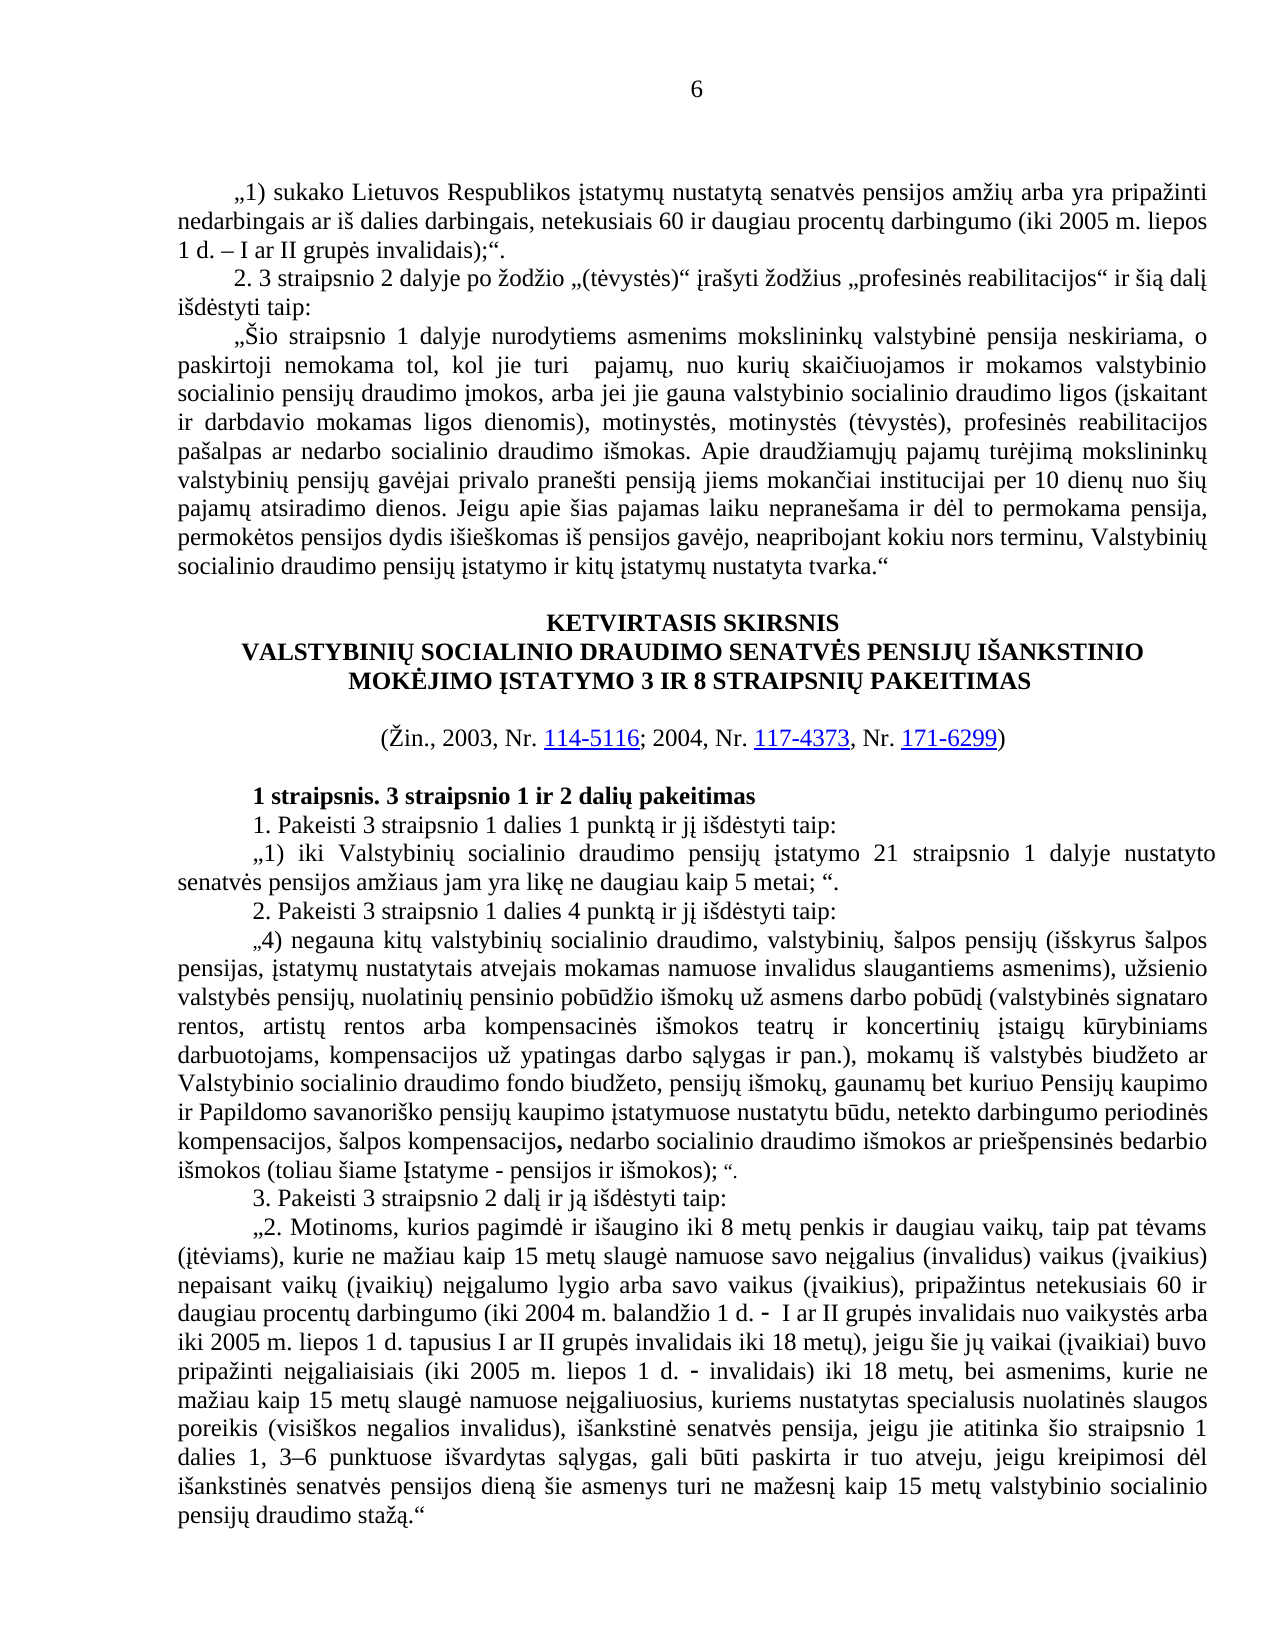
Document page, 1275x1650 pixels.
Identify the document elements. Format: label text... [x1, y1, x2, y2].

text „1) iki Valstybinių socialinio draudimo pensijų įstatymo 21 straipsnio 1 dalyje nustatyto senatvės pensijos amžiaus jam yra likę ne daugiau kaip 5 metai; “. [177, 838, 1216, 896]
text 1 straipsnis. 3 straipsnio 1 ir 2 dalių pakeitimas [177, 781, 1208, 810]
text 1. Pakeisti 3 straipsnio 1 dalies 1 punktą ir jį išdėstyti taip: [177, 810, 1208, 838]
text 3. Pakeisti 3 straipsnio 2 dalį ir ją išdėstyti taip: [177, 1183, 1208, 1212]
text (Žin., 2003, Nr. 114-5116; 2004, Nr. 117-4373, Nr. 171-6299) [177, 723, 1208, 752]
text „2. Motinoms, kurios pagimdė ir išaugino iki 8 metų penkis ir daugiau vaikų, taip pat tėvams (įtėviams), kurie ne mažiau kaip 15 metų slaugė namuose savo neįgalius (invalidus) vaikus (įvaikius) nepaisant vaikų (įvaikių) neįgalumo lygio arba savo vaikus (įvaikius), pripažintus netekusiais 60 ir daugiau procentų darbingumo (iki 2004 m. balandžio 1 d.  I ar II grupės invalidais nuo vaikystės arba iki 2005 m. liepos 1 d. tapusius I ar II grupės invalidais iki 18 metų), jeigu šie jų vaikai (įvaikiai) buvo pripažinti neįgaliaisiais (iki 2005 m. liepos 1 d.  invalidais) iki 18 metų, bei asmenims, kurie ne mažiau kaip 15 metų slaugė namuose neįgaliuosius, kuriems nustatytas specialusis nuolatinės slaugos poreikis (visiškos negalios invalidus), išankstinė senatvės pensija, jeigu jie atitinka šio straipsnio 1 dalies 1, 3–6 punktuose išvardytas sąlygas, gali būti paskirta ir tuo atveju, jeigu kreipimosi dėl išankstinės senatvės pensijos dieną šie asmenys turi ne mažesnį kaip 15 metų valstybinio socialinio pensijų draudimo stažą.“ [177, 1212, 1208, 1528]
text Valstybinių socialinio draudimo senatvės pensijų išankstinio mokėjimo įstatymo 3 IR 8 STRAIPSNIŲ PAKEITIMAS [177, 637, 1208, 695]
text „1) sukako Lietuvos Respublikos įstatymų nustatytą senatvės pensijos amžių arba yra pripažinti nedarbingais ar iš dalies darbingais, netekusiais 60 ir daugiau procentų darbingumo (iki 2005 m. liepos 1 d. – I ar II grupės invalidais);“. [177, 177, 1208, 263]
text 2. 3 straipsnio 2 dalyje po žodžio „(tėvystės)“ įrašyti žodžius „profesinės reabilitacijos“ ir šią dalį išdėstyti taip: [177, 263, 1208, 321]
text „Šio straipsnio 1 dalyje nurodytiems asmenims mokslininkų valstybinė pensija neskiriama, o paskirtoji nemokama tol, kol jie turi pajamų, nuo kurių skaičiuojamos ir mokamos valstybinio socialinio pensijų draudimo įmokos, arba jei jie gauna valstybinio socialinio draudimo ligos (įskaitant ir darbdavio mokamas ligos dienomis), motinystės, motinystės (tėvystės), profesinės reabilitacijos pašalpas ar nedarbo socialinio draudimo išmokas. Apie draudžiamųjų pajamų turėjimą mokslininkų valstybinių pensijų gavėjai privalo pranešti pensiją jiems mokančiai institucijai per 10 dienų nuo šių pajamų atsiradimo dienos. Jeigu apie šias pajamas laiku nepranešama ir dėl to permokama pensija, permokėtos pensijos dydis išieškomas iš pensijos gavėjo, neapribojant kokiu nors terminu, Valstybinių socialinio draudimo pensijų įstatymo ir kitų įstatymų nustatyta tvarka.“ [177, 321, 1208, 580]
text KETVIRTASIS SKIRSNIS [177, 608, 1208, 637]
text 2. Pakeisti 3 straipsnio 1 dalies 4 punktą ir jį išdėstyti taip: [177, 896, 1208, 925]
text „4) negauna kitų valstybinių socialinio draudimo, valstybinių, šalpos pensijų (išskyrus šalpos pensijas, įstatymų nustatytais atvejais mokamas namuose invalidus slaugantiems asmenims), užsienio valstybės pensijų, nuolatinių pensinio pobūdžio išmokų už asmens darbo pobūdį (valstybinės signataro rentos, artistų rentos arba kompensacinės išmokos teatrų ir koncertinių įstaigų kūrybiniams darbuotojams, kompensacijos už ypatingas darbo sąlygas ir pan.), mokamų iš valstybės biudžeto ar Valstybinio socialinio draudimo fondo biudžeto, pensijų išmokų, gaunamų bet kuriuo Pensijų kaupimo ir Papildomo savanoriško pensijų kaupimo įstatymuose nustatytu būdu, netekto darbingumo periodinės kompensacijos, šalpos kompensacijos, nedarbo socialinio draudimo išmokos ar priešpensinės bedarbio išmokos (toliau šiame Įstatyme - pensijos ir išmokos); “. [177, 925, 1208, 1183]
